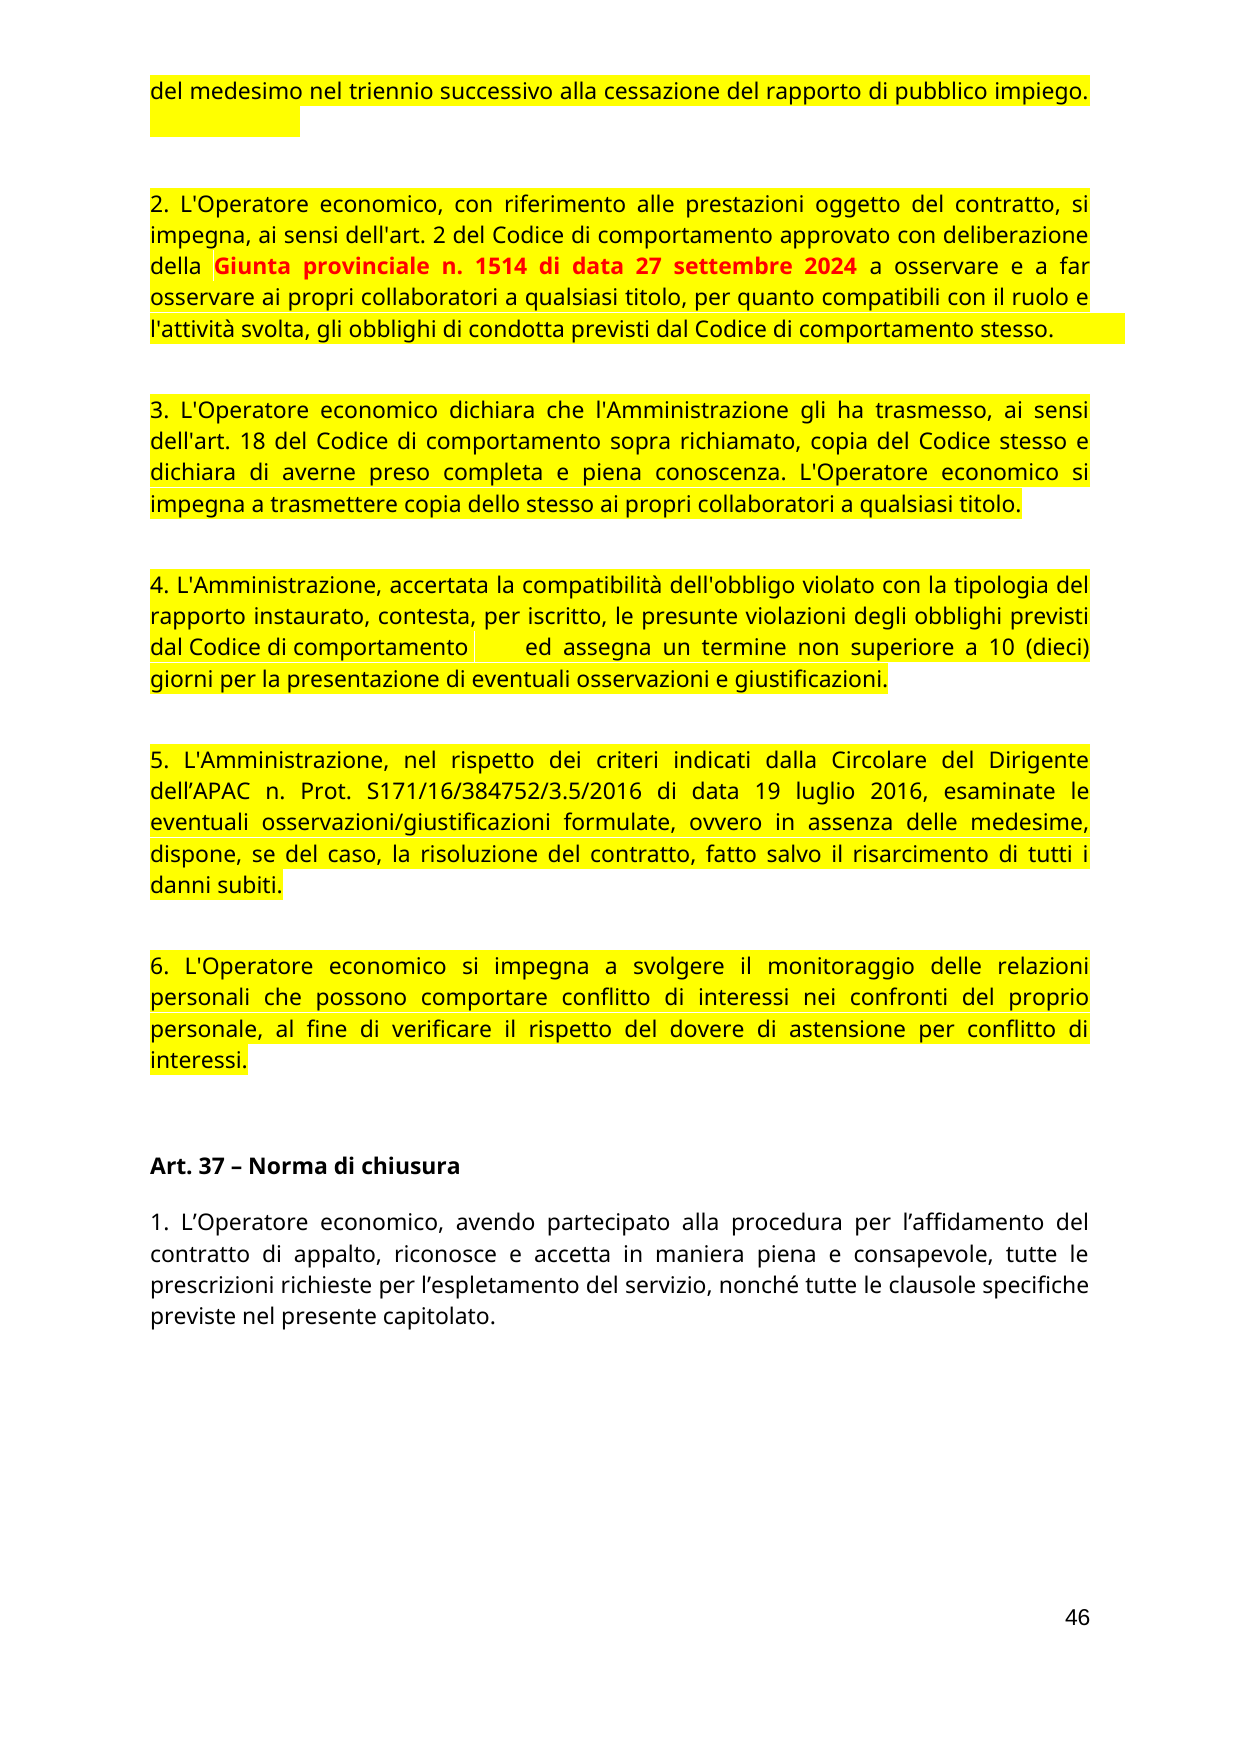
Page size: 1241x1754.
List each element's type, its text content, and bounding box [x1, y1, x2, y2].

text 4. L'Amministrazione, accertata la compatibilità dell'obbligo violato con la tipologia del rapporto instaurato, contesta, per iscritto, le presunte violazioni degli obblighi previsti dal Codice di comportamento ed assegna un termine non superiore a 10 (dieci) giorni per la presentazione di eventuali osservazioni e giustificazioni. [150, 569, 1090, 694]
text 3. L'Operatore economico dichiara che l'Amministrazione gli ha trasmesso, ai sensi dell'art. 18 del Codice di comportamento sopra richiamato, copia del Codice stesso e dichiara di averne preso completa e piena conoscenza. L'Operatore economico si impegna a trasmettere copia dello stesso ai propri collaboratori a qualsiasi titolo. [150, 394, 1090, 519]
text 1. L’Operatore economico, avendo partecipato alla procedura per l’affidamento del contratto di appalto, riconosce e accetta in maniera piena e consapevole, tutte le prescrizioni richieste per l’espletamento del servizio, nonché tutte le clausole specifiche previste nel presente capitolato. [150, 1206, 1090, 1331]
text del medesimo nel triennio successivo alla cessazione del rapporto di pubblico impiego. [150, 75, 1090, 137]
subtitle Art. 37 – Norma di chiusura [150, 1150, 1090, 1181]
text 2. L'Operatore economico, con riferimento alle prestazioni oggetto del contratto, si impegna, ai sensi dell'art. 2 del Codice di comportamento approvato con deliberazione della Giunta provinciale n. 1514 di data 27 settembre 2024 a osservare e a far osservare ai propri collaboratori a qualsiasi titolo, per quanto compatibili con il ruolo e l'attività svolta, gli obblighi di condotta previsti dal Codice di comportamento stesso. [150, 187, 1090, 344]
text 6. L'Operatore economico si impegna a svolgere il monitoraggio delle relazioni personali che possono comportare conflitto di interessi nei confronti del proprio personale, al fine di verificare il rispetto del dovere di astensione per conflitto di interessi. [150, 950, 1090, 1075]
text 5. L'Amministrazione, nel rispetto dei criteri indicati dalla Circolare del Dirigente dell’APAC n. Prot. S171/16/384752/3.5/2016 di data 19 luglio 2016, esaminate le eventuali osservazioni/giustificazioni formulate, ovvero in assenza delle medesime, dispone, se del caso, la risoluzione del contratto, fatto salvo il risarcimento di tutti i danni subiti. [150, 744, 1090, 900]
